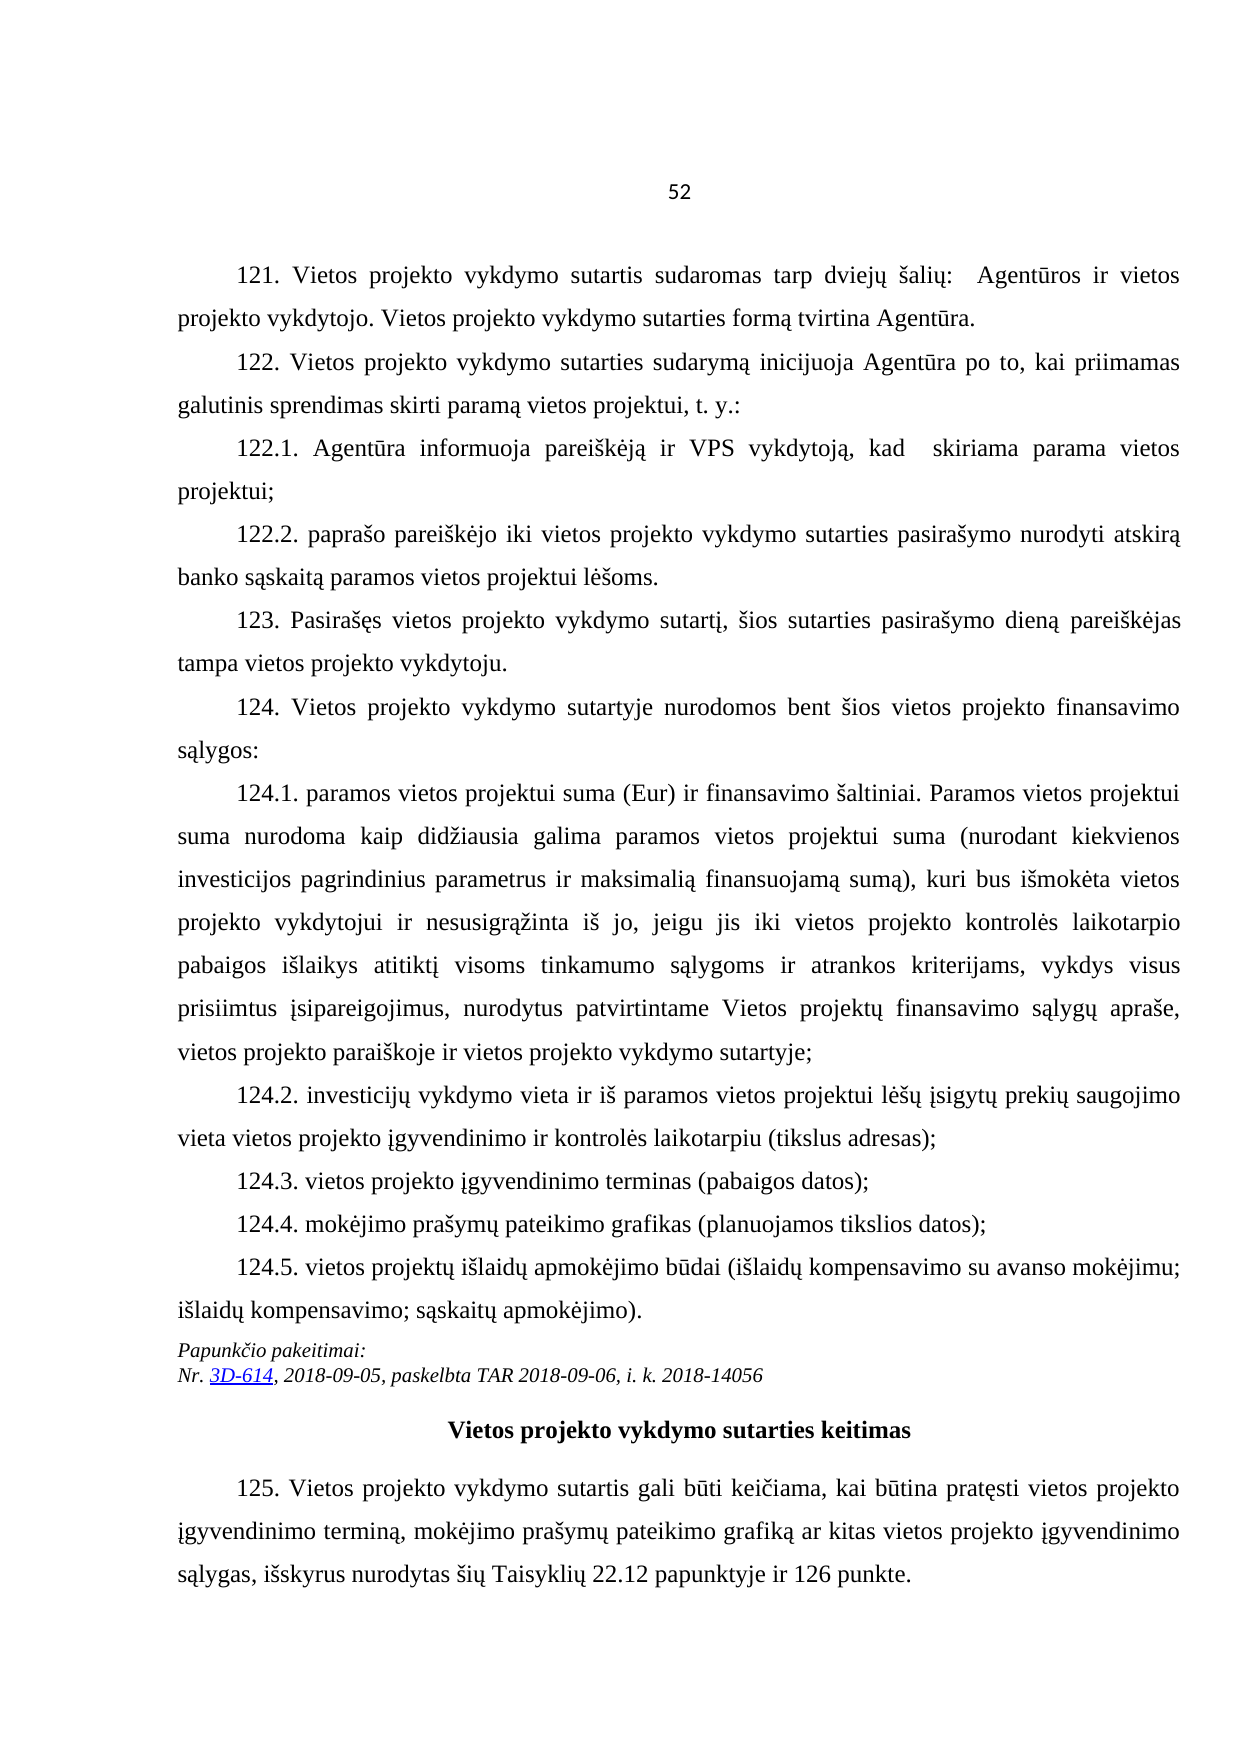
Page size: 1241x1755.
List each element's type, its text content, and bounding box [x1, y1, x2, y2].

text Papunkčio pakeitimai: [177, 1338, 1181, 1362]
text 122. Vietos projekto vykdymo sutarties sudarymą inicijuoja Agentūra po to, kai priimamas galutinis sprendimas skirti paramą vietos projektui, t. y.: [177, 347, 1181, 418]
text 124.3. vietos projekto įgyvendinimo terminas (pabaigos datos); [177, 1166, 1181, 1195]
text Nr. 3D-614, 2018-09-05, paskelbta TAR 2018-09-06, i. k. 2018-14056 [177, 1362, 1181, 1387]
text 124.1. paramos vietos projektui suma (Eur) ir finansavimo šaltiniai. Paramos vietos projektui suma nurodoma kaip didžiausia galima paramos vietos projektui suma (nurodant kiekvienos investicijos pagrindinius parametrus ir maksimalią finansuojamą sumą), kuri bus išmokėta vietos projekto vykdytojui ir nesusigrąžinta iš jo, jeigu jis iki vietos projekto kontrolės laikotarpio pabaigos išlaikys atitiktį visoms tinkamumo sąlygoms ir atrankos kriterijams, vykdys visus prisiimtus įsipareigojimus, nurodytus patvirtintame Vietos projektų finansavimo sąlygų apraše, vietos projekto paraiškoje ir vietos projekto vykdymo sutartyje; [177, 778, 1181, 1065]
text 122.1. Agentūra informuoja pareiškėją ir VPS vykdytoją, kad skiriama parama vietos projektui; [177, 433, 1181, 505]
text 124.2. investicijų vykdymo vieta ir iš paramos vietos projektui lėšų įsigytų prekių saugojimo vieta vietos projekto įgyvendinimo ir kontrolės laikotarpiu (tikslus adresas); [177, 1080, 1181, 1152]
text 124. Vietos projekto vykdymo sutartyje nurodomos bent šios vietos projekto finansavimo sąlygos: [177, 692, 1181, 763]
text Vietos projekto vykdymo sutarties keitimas [177, 1415, 1181, 1444]
text 125. Vietos projekto vykdymo sutartis gali būti keičiama, kai būtina pratęsti vietos projekto įgyvendinimo terminą, mokėjimo prašymų pateikimo grafiką ar kitas vietos projekto įgyvendinimo sąlygas, išskyrus nurodytas šių Taisyklių 22.12 papunktyje ir 126 punkte. [177, 1473, 1181, 1588]
text 121. Vietos projekto vykdymo sutartis sudaromas tarp dviejų šalių: Agentūros ir vietos projekto vykdytojo. Vietos projekto vykdymo sutarties formą tvirtina Agentūra. [177, 260, 1181, 332]
text 122.2. paprašo pareiškėjo iki vietos projekto vykdymo sutarties pasirašymo nurodyti atskirą banko sąskaitą paramos vietos projektui lėšoms. [177, 519, 1181, 591]
text 124.4. mokėjimo prašymų pateikimo grafikas (planuojamos tikslios datos); [177, 1209, 1181, 1238]
text 123. Pasirašęs vietos projekto vykdymo sutartį, šios sutarties pasirašymo dieną pareiškėjas tampa vietos projekto vykdytoju. [177, 605, 1181, 677]
text 124.5. vietos projektų išlaidų apmokėjimo būdai (išlaidų kompensavimo su avanso mokėjimu; išlaidų kompensavimo; sąskaitų apmokėjimo). [177, 1252, 1181, 1324]
